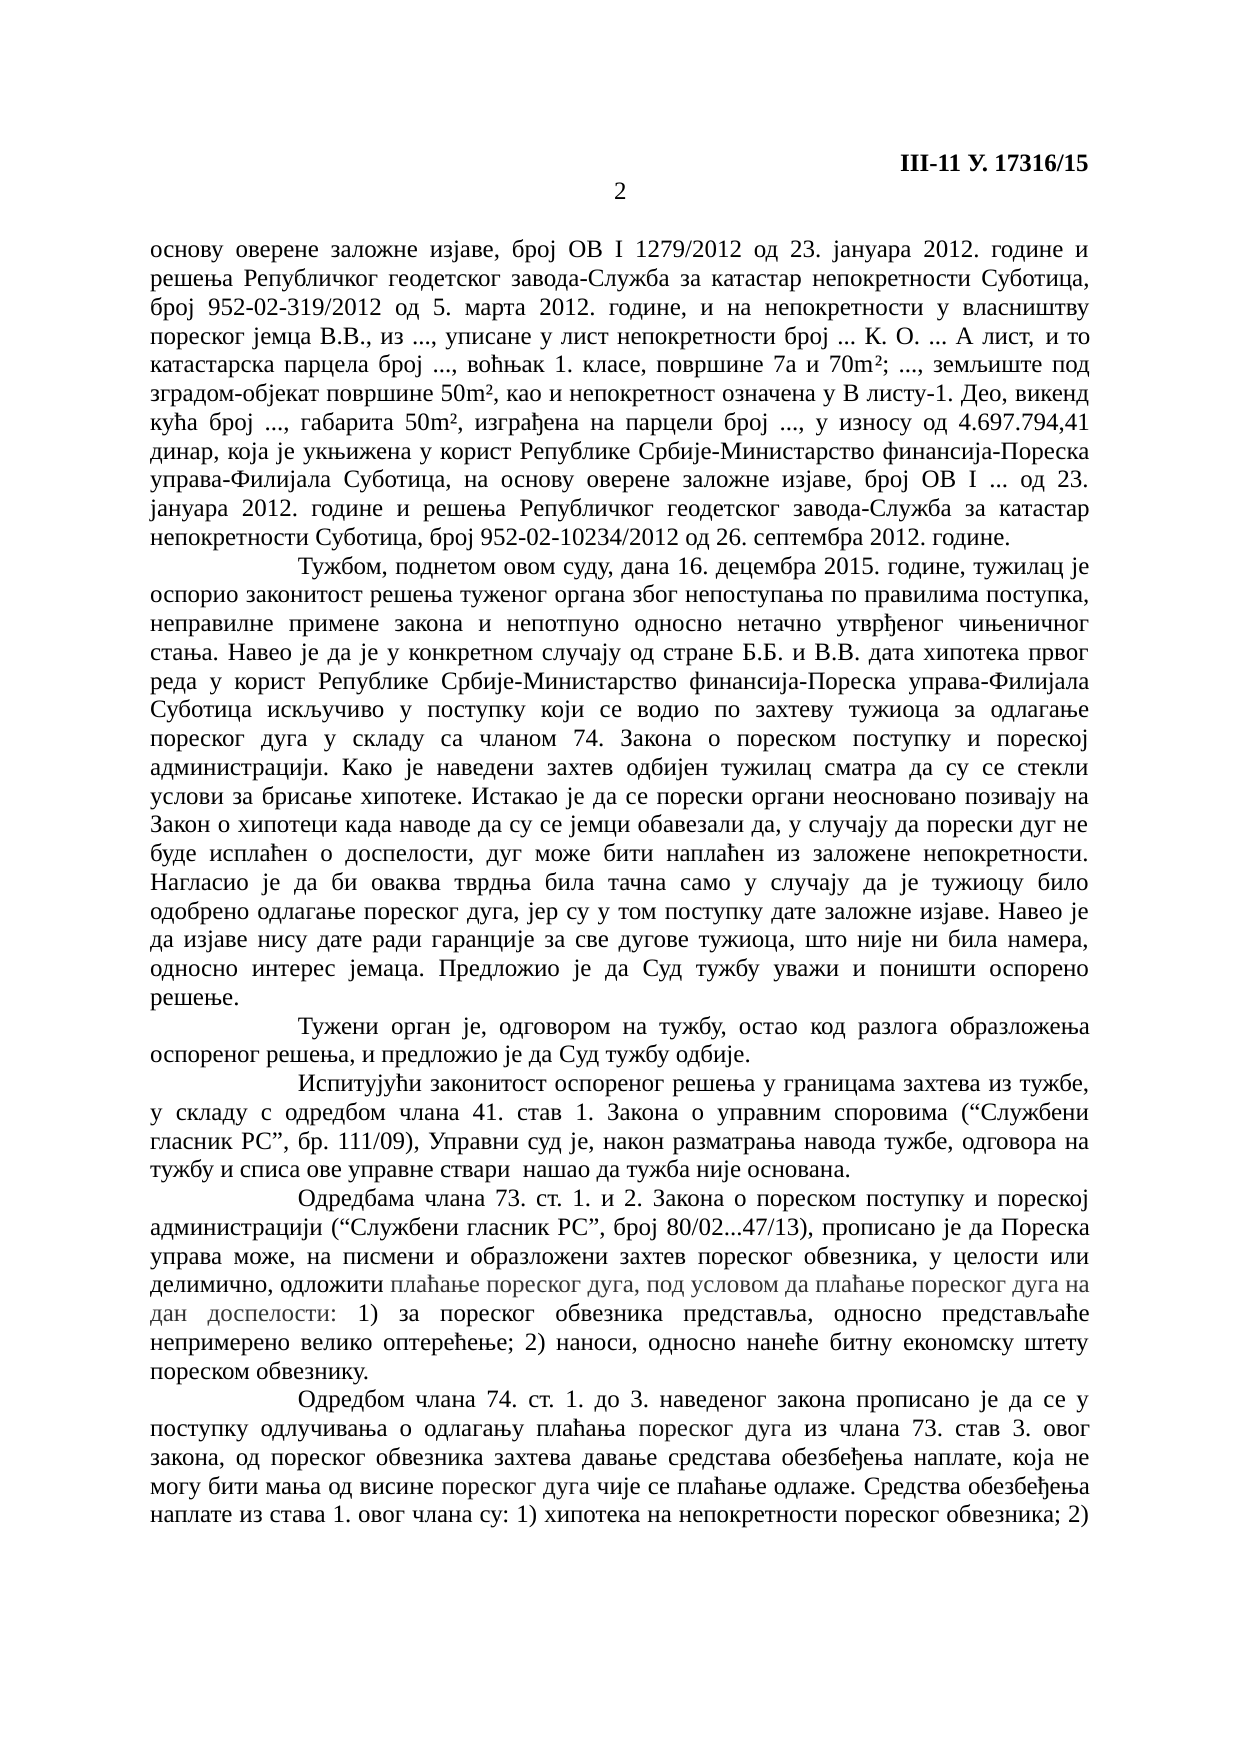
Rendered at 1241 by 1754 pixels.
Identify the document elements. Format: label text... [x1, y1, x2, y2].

text Испитујући законитост оспореног решења у границама захтева из тужбе, у складу с одредбом члана 41. став 1. Закона о управним споровима (“Службени гласник РС”, бр. 111/09), Управни суд је, након разматрања навода тужбе, одговора на тужбу и списа ове управне ствари нашао да тужба није основана. [150, 1068, 1090, 1183]
text Одредбом члана 74. ст. 1. до 3. наведеног закона прописано је да се у поступку одлучивања о одлагању плаћања пореског дуга из члана 73. став 3. овог закона, од пореског обвезника захтева давање средстава обезбеђења наплате, која не могу бити мања од висине пореског дуга чије се плаћање одлаже. Средства обезбеђења наплате из става 1. овог члана су: 1) хипотека на непокретности пореског обвезника; 2) [150, 1384, 1090, 1528]
text Тужени орган је, одговором на тужбу, остао код разлога образложења оспореног решења, и предложио је да Суд тужбу одбије. [150, 1011, 1090, 1068]
text Одредбама члана 73. ст. 1. и 2. Закона о пореском поступку и пореској администрацији (“Службени гласник РС”, број 80/02...47/13), прописано је да Пореска управа може, на писмени и образложени захтев пореског обвезника, у целости или делимично, одложити плаћање пореског дуга, под условом да плаћање пореског дуга на дан доспелости: 1) за пореског обвезника представља, односно представљаће непримерено велико оптерећење; 2) наноси, односно нанеће битну економску штету пореском обвезнику. [150, 1183, 1090, 1384]
text основу оверене заложне изјаве, број ОВ I 1279/2012 од 23. јануара 2012. године и решења Републичког геодетског завода-Служба за катастар непокретности Суботица, број 952-02-319/2012 од 5. марта 2012. године, и на непокретности у власништву пореског јемца В.В., из ..., уписане у лист непокретности број ... К. О. ... А лист, и то катастарска парцела број ..., воћњак 1. класе, површине 7а и 70m²; ..., земљиште под зградом-објекат површине 50m², као и непокретност означена у В листу-1. Део, викенд кућа број ..., габарита 50m², изграђена на парцели број ..., у износу од 4.697.794,41 динар, која је укњижена у корист Републике Србије-Министарство финансија-Пореска управа-Филијала Суботица, на основу оверене заложне изјаве, број ОВ I ... од 23. јануара 2012. године и решења Републичког геодетског завода-Служба за катастар непокретности Суботица, број 952-02-10234/2012 од 26. септембра 2012. године. [150, 234, 1090, 551]
text Тужбом, поднетом овом суду, дана 16. децембра 2015. године, тужилац је оспорио законитост решења туженог органа због непоступања по правилима поступка, неправилне примене закона и непотпуно односно нетачно утврђеног чињеничног стања. Навео је да је у конкретном случају од стране Б.Б. и В.В. дата хипотека првог реда у корист Републике Србије-Министарство финансија-Пореска управа-Филијала Суботица искључиво у поступку који се водио по захтеву тужиоца за одлагање пореског дуга у складу са чланом 74. Закона о пореском поступку и пореској администрацији. Како је наведени захтев одбијен тужилац сматра да су се стекли услови за брисање хипотеке. Истакао је да се порески органи неосновано позивају на Закон о хипотеци када наводе да су се јемци обавезали да, у случају да порески дуг не буде исплаћен о доспелости, дуг може бити наплаћен из заложене непокретности. Нагласио је да би оваква тврдња била тачна само у случају да је тужиоцу било одобрено одлагање пореског дуга, јер су у том поступку дате заложне изјаве. Навео је да изјаве нису дате ради гаранције за све дугове тужиоца, што није ни била намера, односно интерес јемаца. Предложио је да Суд тужбу уважи и поништи оспорено решење. [150, 551, 1090, 1011]
